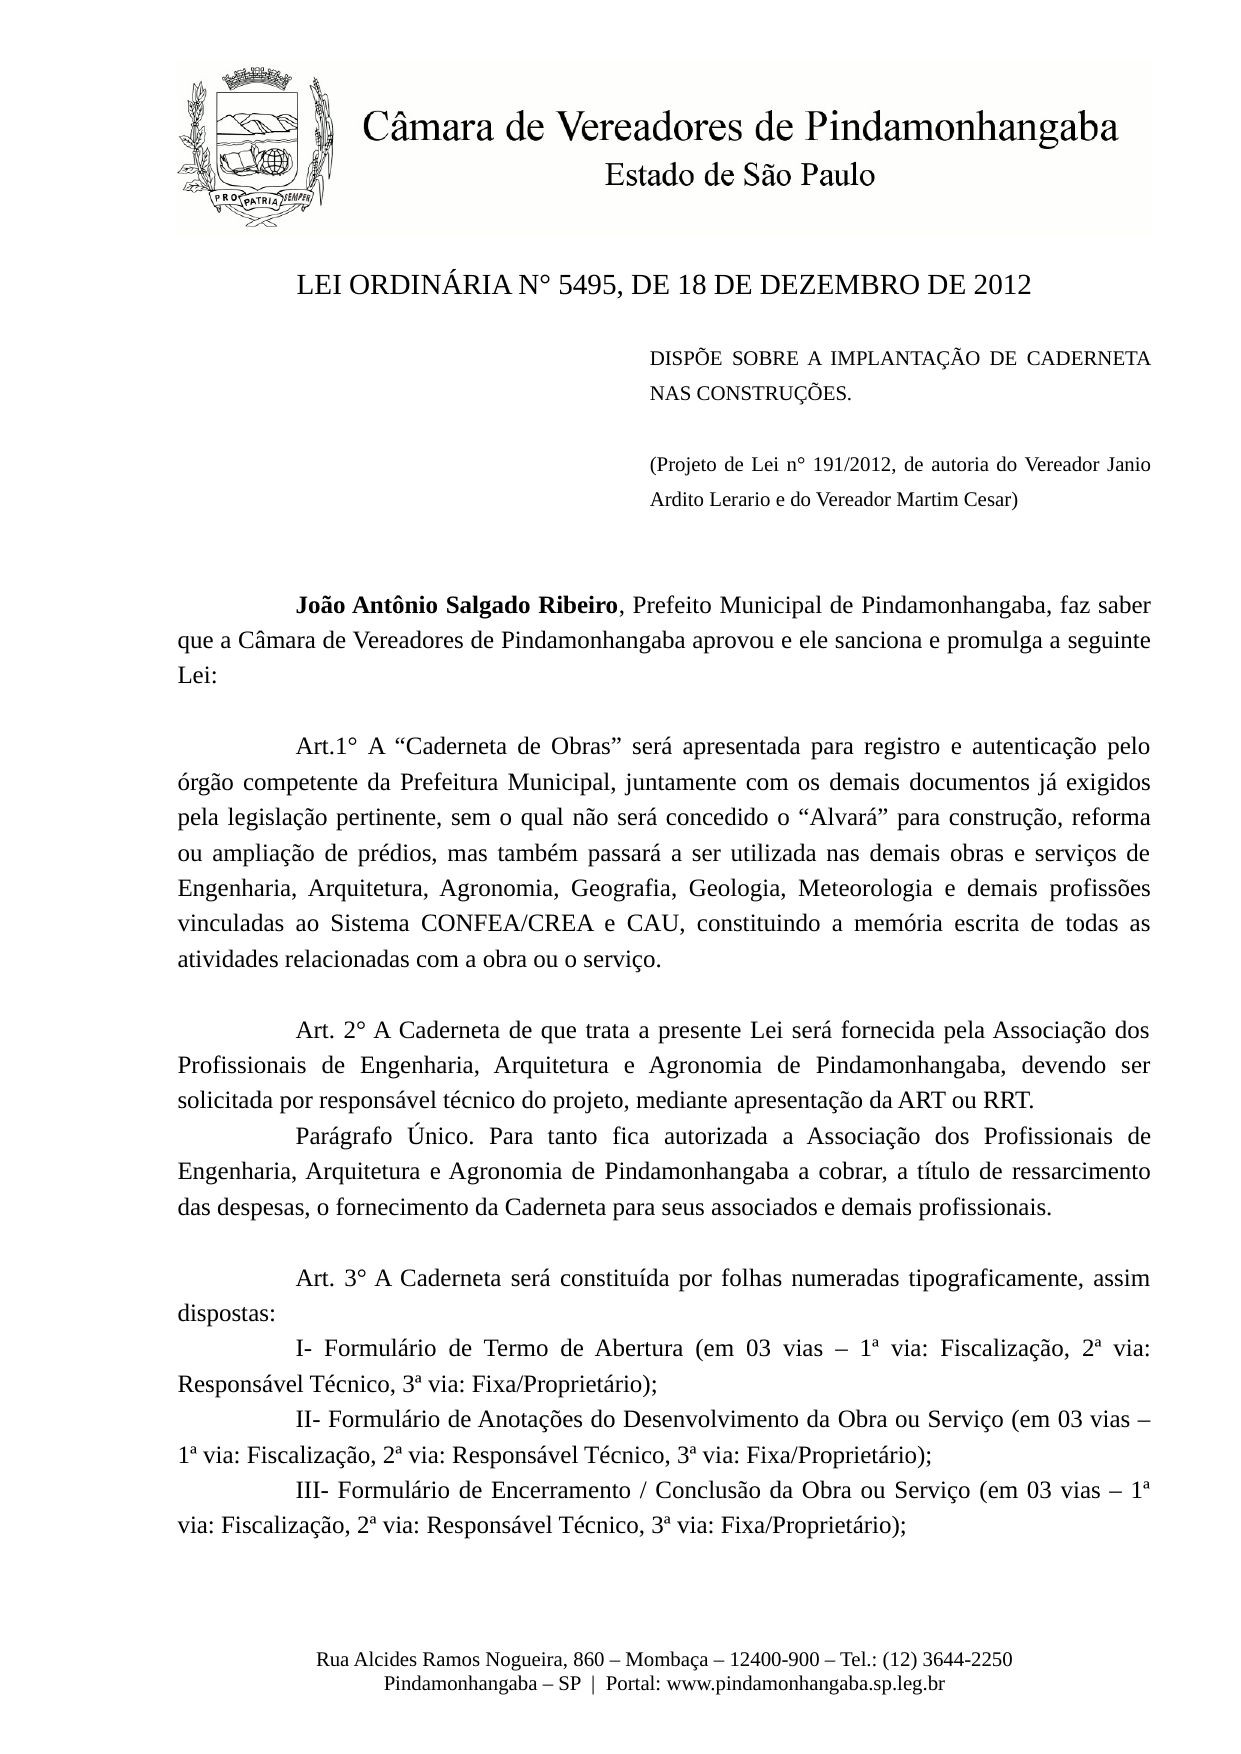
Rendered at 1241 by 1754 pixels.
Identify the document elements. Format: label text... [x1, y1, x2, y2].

text Art.1° A “Caderneta de Obras” será apresentada para registro e autenticação pelo órgão competente da Prefeitura Municipal, juntamente com os demais documentos já exigidos pela legislação pertinente, sem o qual não será concedido o “Alvará” para construção, reforma ou ampliação de prédios, mas também passará a ser utilizada nas demais obras e serviços de Engenharia, Arquitetura, Agronomia, Geografia, Geologia, Meteorologia e demais profissões vinculadas ao Sistema CONFEA/CREA e CAU, constituindo a memória escrita de todas as atividades relacionadas com a obra ou o serviço. [177, 726, 1152, 974]
text LEI ORDINÁRIA N° 5495, de 18 de dezembro de 2012 [177, 266, 1152, 301]
text (Projeto de Lei n° 191/2012, de autoria do Vereador Janio Ardito Lerario e do Vereador Martim Cesar) [649, 443, 1152, 514]
text DISPÕE SOBRE A IMPLANTAÇÃO DE CADERNETA NAS CONSTRUÇÕES. [649, 337, 1152, 408]
text Parágrafo Único. Para tanto fica autorizada a Associação dos Profissionais de Engenharia, Arquitetura e Agronomia de Pindamonhangaba a cobrar, a título de ressarcimento das despesas, o fornecimento da Caderneta para seus associados e demais profissionais. [177, 1116, 1152, 1222]
text III- Formulário de Encerramento / Conclusão da Obra ou Serviço (em 03 vias – 1ª via: Fiscalização, 2ª via: Responsável Técnico, 3ª via: Fixa/Proprietário); [177, 1470, 1152, 1541]
text João Antônio Salgado Ribeiro, Prefeito Municipal de Pindamonhangaba, faz saber que a Câmara de Vereadores de Pindamonhangaba aprovou e ele sanciona e promulga a seguinte Lei: [177, 585, 1152, 691]
picture [177, 59, 1152, 236]
text I- Formulário de Termo de Abertura (em 03 vias – 1ª via: Fiscalização, 2ª via: Responsável Técnico, 3ª via: Fixa/Proprietário); [177, 1328, 1152, 1399]
text Art. 3° A Caderneta será constituída por folhas numeradas tipograficamente, assim dispostas: [177, 1258, 1152, 1328]
text II- Formulário de Anotações do Desenvolvimento da Obra ou Serviço (em 03 vias – 1ª via: Fiscalização, 2ª via: Responsável Técnico, 3ª via: Fixa/Proprietário); [177, 1399, 1152, 1470]
text Art. 2° A Caderneta de que trata a presente Lei será fornecida pela Associação dos Profissionais de Engenharia, Arquitetura e Agronomia de Pindamonhangaba, devendo ser solicitada por responsável técnico do projeto, mediante apresentação da ART ou RRT. [177, 1010, 1152, 1116]
